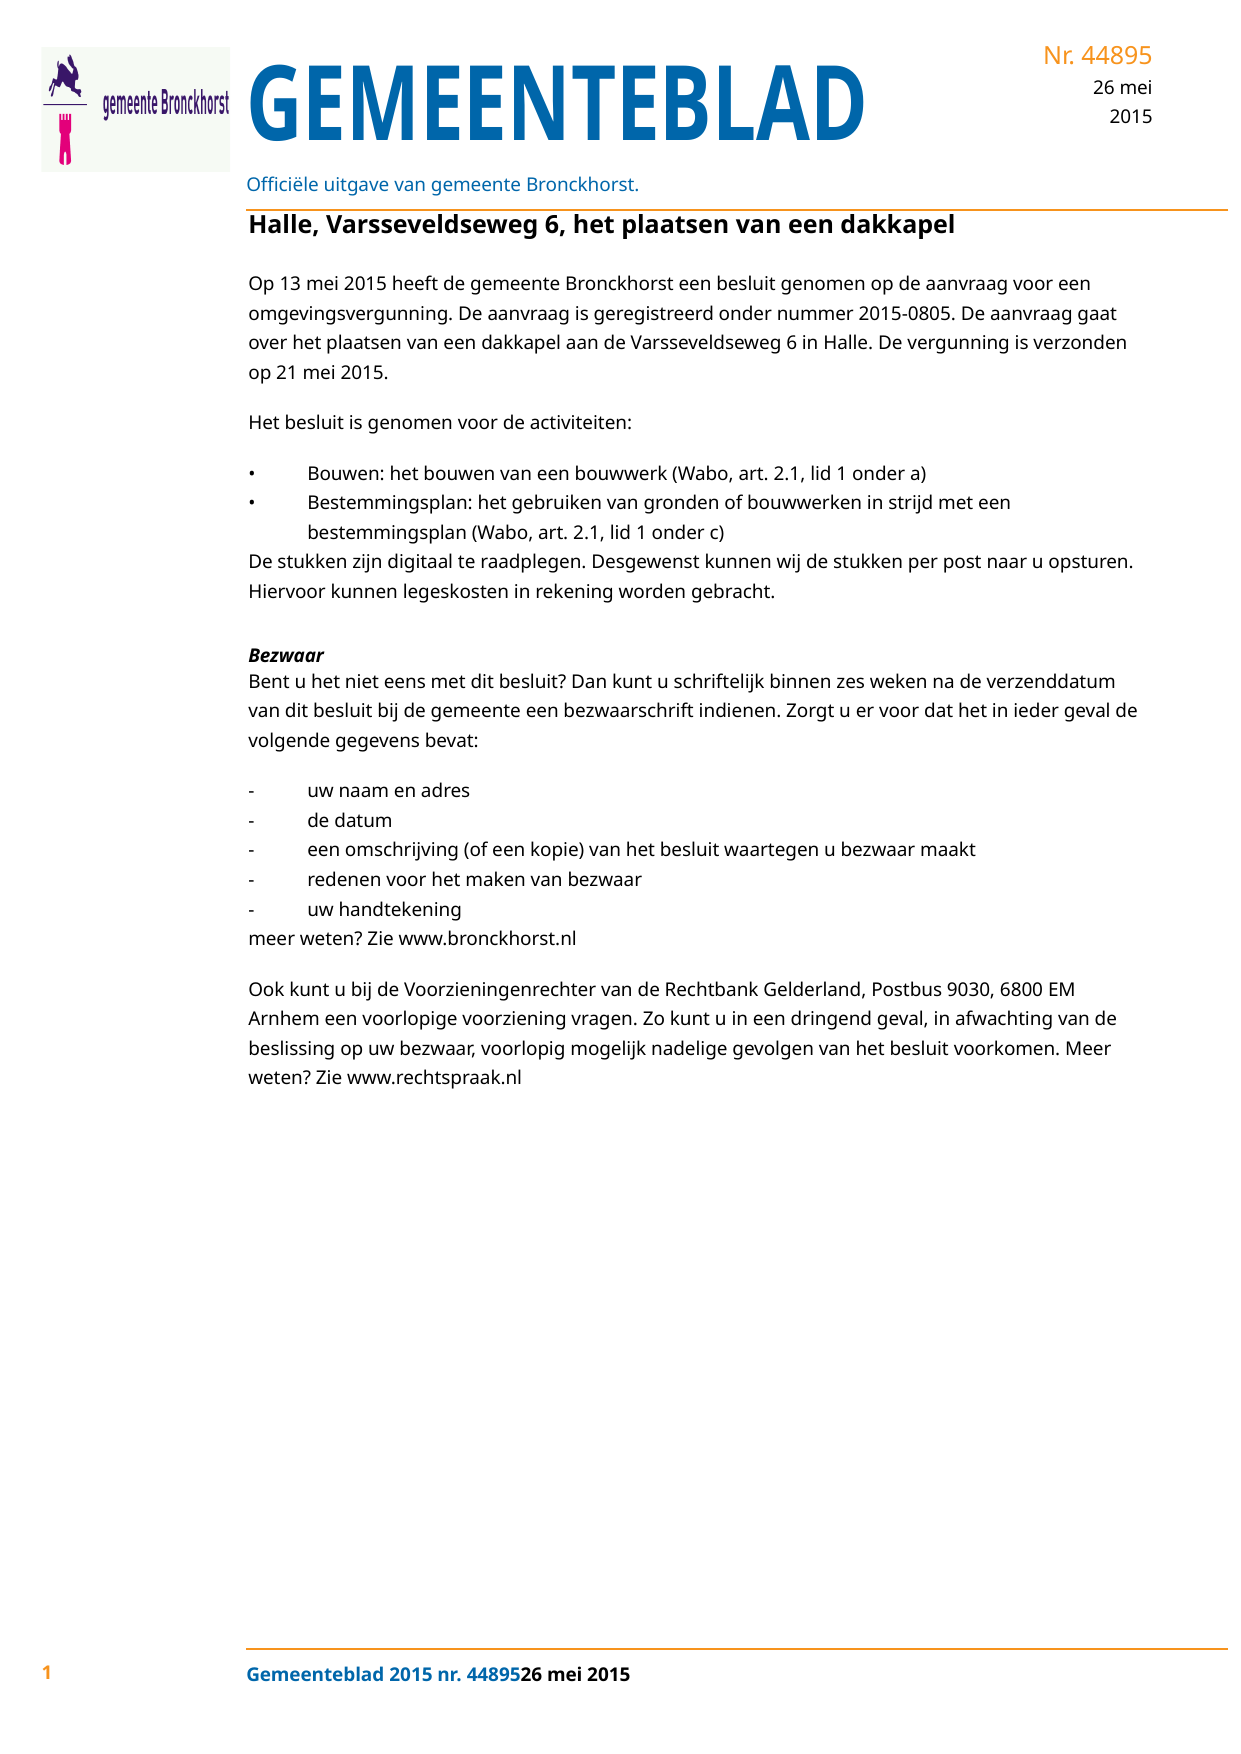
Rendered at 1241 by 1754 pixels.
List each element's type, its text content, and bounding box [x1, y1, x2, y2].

text meer weten? Zie www.bronckhorst.nl [248, 925, 1152, 951]
list uw naam en adres [248, 777, 1152, 803]
list redenen voor het maken van bezwaar [248, 866, 1152, 892]
list de datum [248, 807, 1152, 833]
list Bouwen: het bouwen van een bouwwerk (Wabo, art. 2.1, lid 1 onder a) [248, 460, 1152, 486]
text Op 13 mei 2015 heeft de gemeente Bronckhorst een besluit genomen op de aanvraag voor een omgevingsvergunning. De aanvraag is geregistreerd onder nummer 2015-0805. De aanvraag gaat over het plaatsen van een dakkapel aan de Varsseveldseweg 6 in Halle. De vergunning is verzonden op 21 mei 2015. [248, 270, 1152, 385]
picture [41, 47, 231, 172]
text Halle, Varsseveldseweg 6, het plaatsen van een dakkapel [248, 211, 1152, 241]
text Bent u het niet eens met dit besluit? Dan kunt u schriftelijk binnen zes weken na de verzenddatum van dit besluit bij de gemeente een bezwaarschrift indienen. Zorgt u er voor dat het in ieder geval de volgende gegevens bevat: [248, 668, 1152, 753]
list Bestemmingsplan: het gebruiken van gronden of bouwwerken in strijd met een bestemmingsplan (Wabo, art. 2.1, lid 1 onder c) [248, 489, 1152, 545]
text Bezwaar [248, 642, 1152, 668]
text Ook kunt u bij de Voorzieningenrechter van de Rechtbank Gelderland, Postbus 9030, 6800 EM Arnhem een voorlopige voorziening vragen. Zo kunt u in een dringend geval, in afwachting van de beslissing op uw bezwaar, voorlopig mogelijk nadelige gevolgen van het besluit voorkomen. Meer weten? Zie www.rechtspraak.nl [248, 976, 1152, 1090]
list uw handtekening [248, 896, 1152, 922]
list een omschrijving (of een kopie) van het besluit waartegen u bezwaar maakt [248, 837, 1152, 862]
text De stukken zijn digitaal te raadplegen. Desgewenst kunnen wij de stukken per post naar u opsturen. Hiervoor kunnen legeskosten in rekening worden gebracht. [248, 549, 1152, 604]
text Het besluit is genomen voor de activiteiten: [248, 409, 1152, 435]
